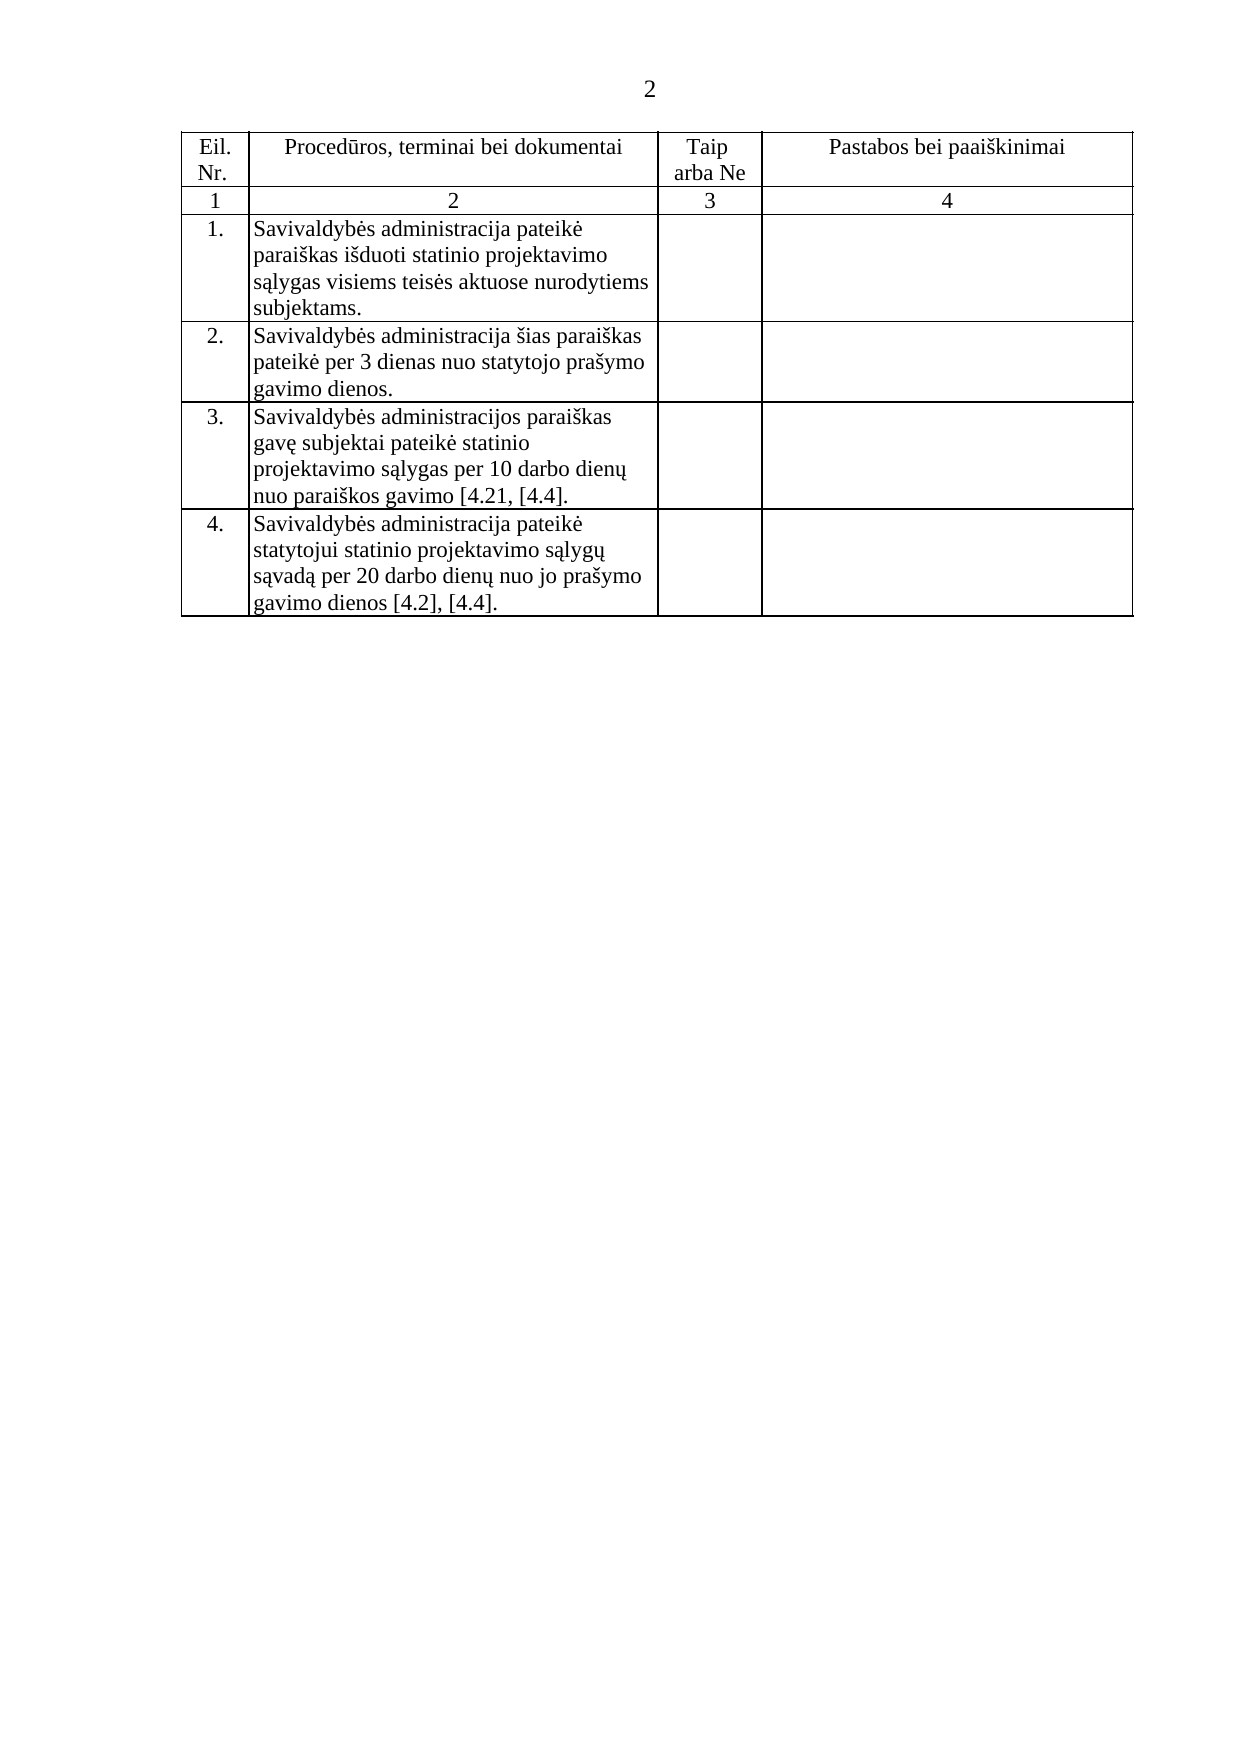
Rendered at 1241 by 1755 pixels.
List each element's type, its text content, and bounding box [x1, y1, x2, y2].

table_cell [763, 322, 1132, 401]
table_cell [659, 510, 761, 615]
table_header Eil. Nr. [182, 133, 186, 186]
table_cell 1. [182, 215, 248, 321]
table_cell [763, 403, 1132, 508]
table_cell 3. [182, 403, 248, 508]
table_cell [659, 403, 761, 508]
table_cell [763, 510, 1132, 615]
table_cell [659, 322, 761, 401]
table_cell [659, 215, 761, 321]
table_header Pastabos bei paaiškinimai [763, 133, 1132, 186]
table_cell 1 [182, 187, 186, 213]
table_cell 4. [182, 510, 248, 615]
table_header Procedūros, terminai bei dokumentai [250, 133, 657, 186]
table_cell 4 [1128, 187, 1132, 213]
table_cell [763, 215, 1132, 321]
table_cell 2. [182, 322, 248, 401]
